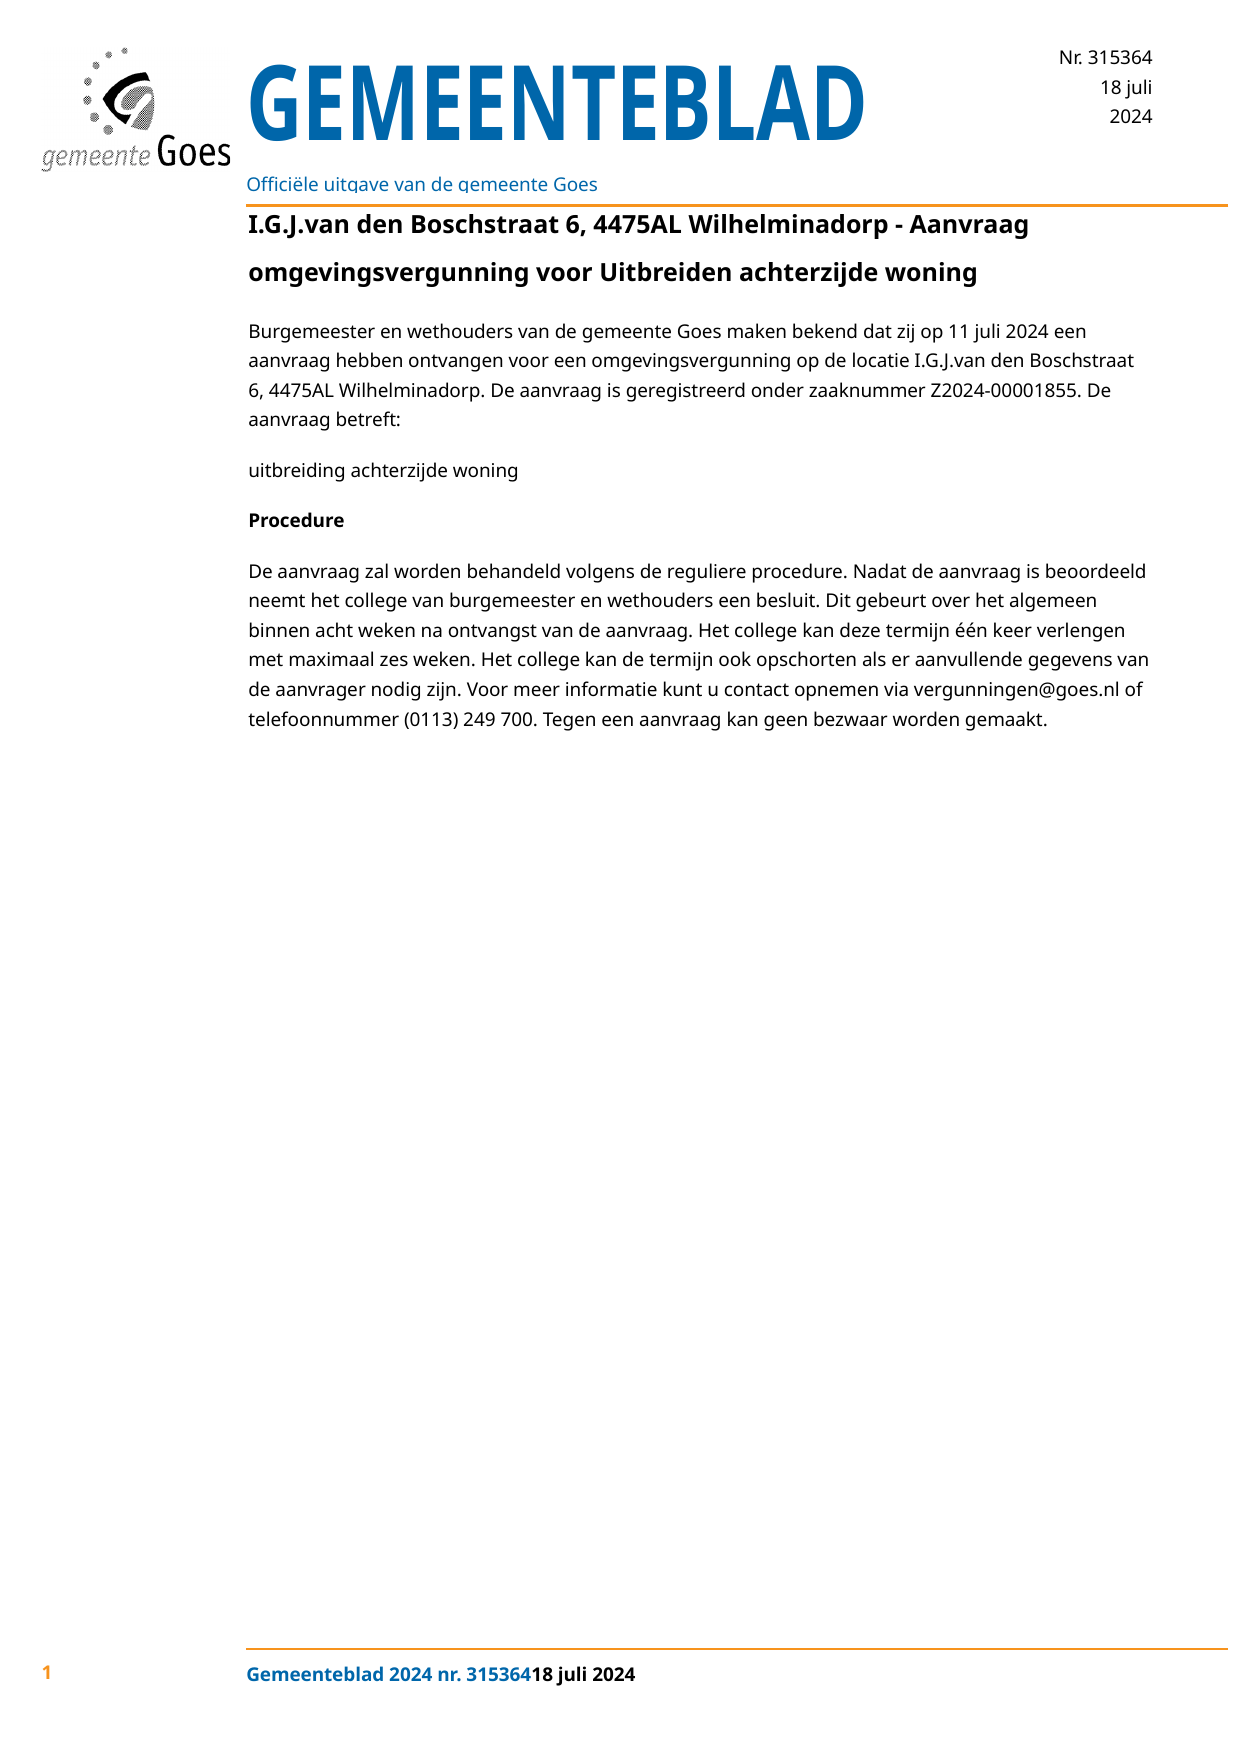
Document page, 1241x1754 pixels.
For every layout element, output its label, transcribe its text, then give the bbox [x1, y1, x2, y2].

text uitbreiding achterzijde woning [248, 457, 1152, 483]
picture [41, 47, 231, 172]
text Procedure [248, 507, 1152, 533]
text Burgemeester en wethouders van de gemeente Goes maken bekend dat zij op 11 juli 2024 een aanvraag hebben ontvangen voor een omgevingsvergunning op de locatie I.G.J.van den Boschstraat 6, 4475AL Wilhelminadorp. De aanvraag is geregistreerd onder zaaknummer Z2024-00001855. De aanvraag betreft: [248, 318, 1152, 432]
text De aanvraag zal worden behandeld volgens de reguliere procedure. Nadat de aanvraag is beoordeeld neemt het college van burgemeester en wethouders een besluit. Dit gebeurt over het algemeen binnen acht weken na ontvangst van de aanvraag. Het college kan deze termijn één keer verlengen met maximaal zes weken. Het college kan de termijn ook opschorten als er aanvullende gegevens van de aanvrager nodig zijn. Voor meer informatie kunt u contact opnemen via vergunningen@goes.nl of telefoonnummer (0113) 249 700. Tegen een aanvraag kan geen bezwaar worden gemaakt. [248, 558, 1152, 732]
text I.G.J.van den Boschstraat 6, 4475AL Wilhelminadorp - Aanvraag omgevingsvergunning voor Uitbreiden achterzijde woning [248, 207, 1152, 288]
